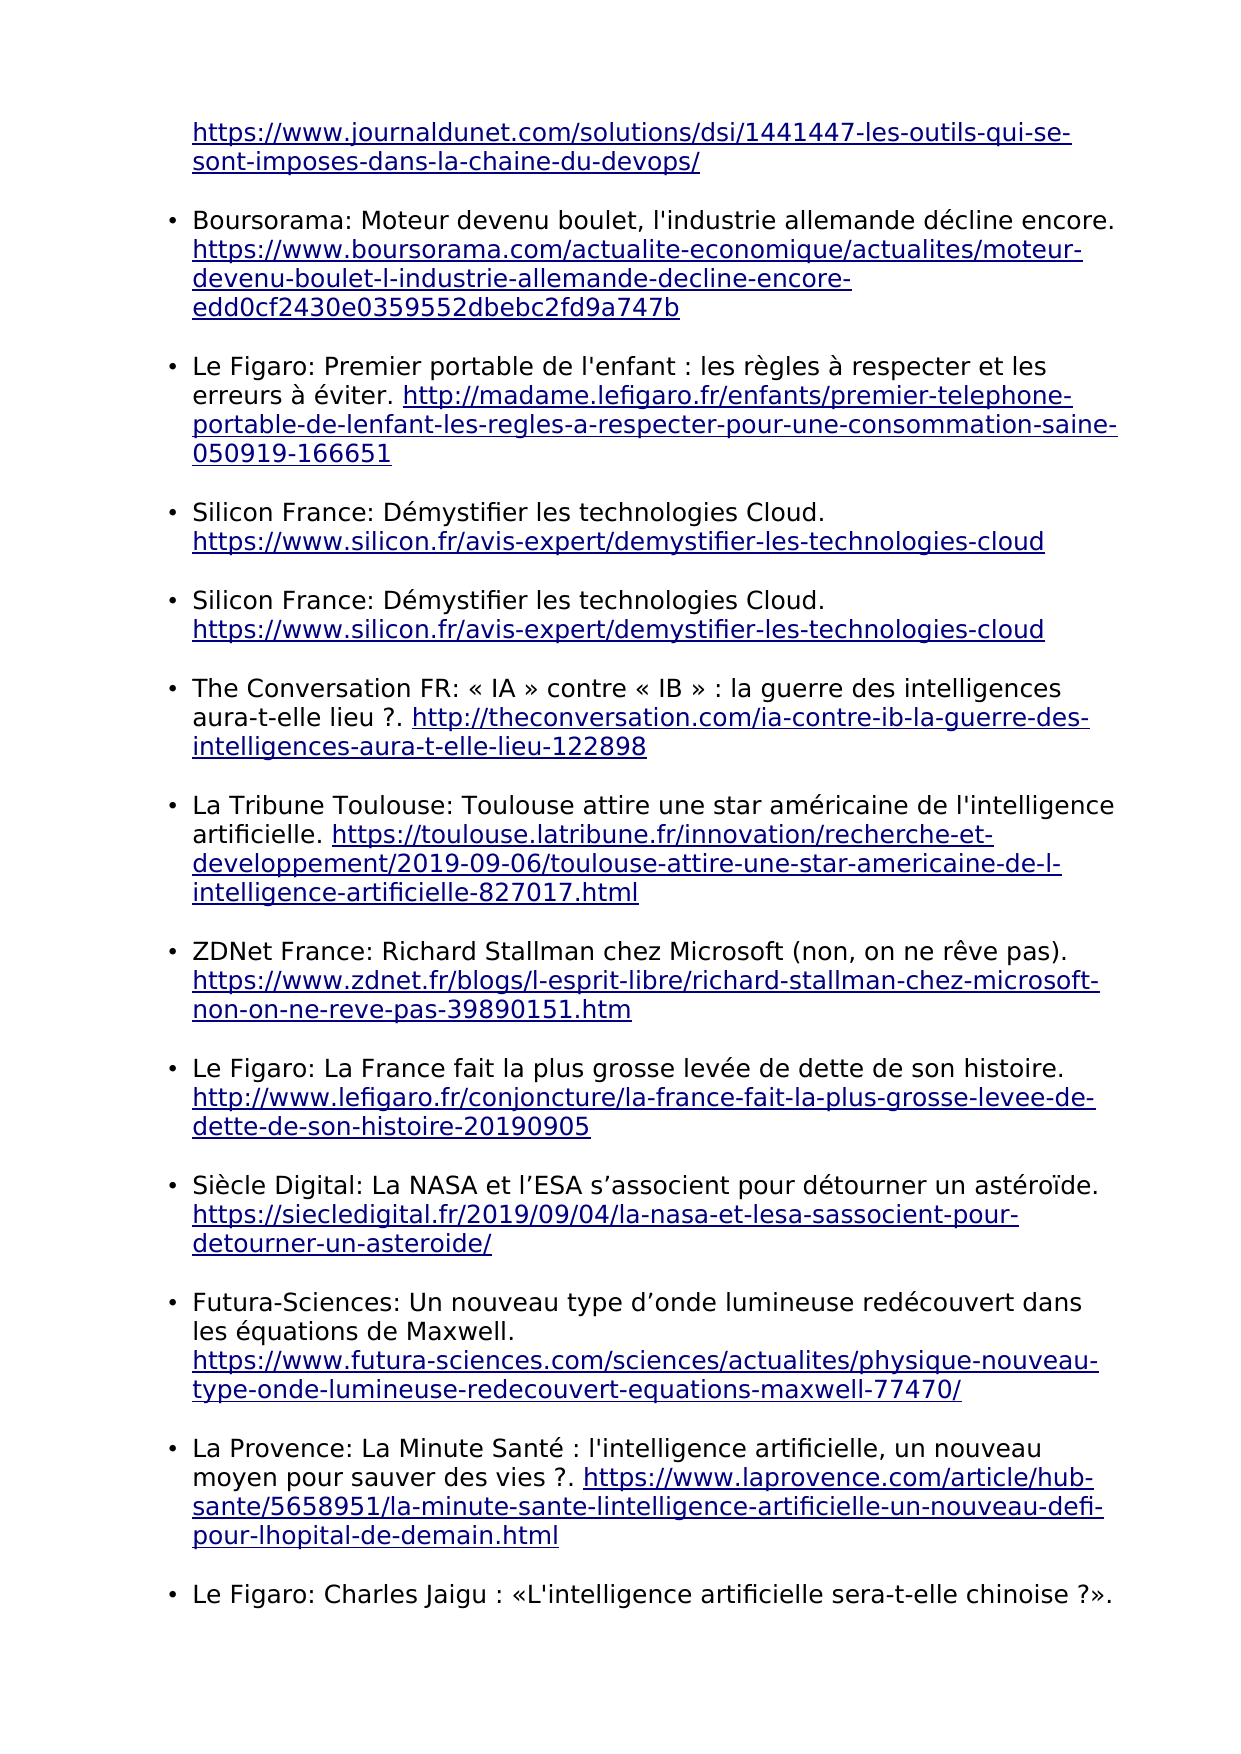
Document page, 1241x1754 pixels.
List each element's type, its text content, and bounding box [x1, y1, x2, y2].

list Le Figaro: Charles Jaigu : «L'intelligence artificielle sera-t-elle chinoise ?». [177, 1580, 1122, 1609]
list https://www.journaldunet.com/solutions/dsi/1441447-les-outils-qui-se-sont-imposes-dans-la-chaine-du-devops/ [177, 118, 1122, 176]
list Boursorama: Moteur devenu boulet, l'industrie allemande décline encore. https://www.boursorama.com/actualite-economique/actualites/moteur-devenu-boulet-l-industrie-allemande-decline-encore-edd0cf2430e0359552dbebc2fd9a747b [177, 206, 1122, 323]
list La Tribune Toulouse: Toulouse attire une star américaine de l'intelligence artificielle. https://toulouse.latribune.fr/innovation/recherche-et-developpement/2019-09-06/toulouse-attire-une-star-americaine-de-l-intelligence-artificielle-827017.html [177, 791, 1122, 907]
list Silicon France: Démystifier les technologies Cloud. https://www.silicon.fr/avis-expert/demystifier-les-technologies-cloud [177, 586, 1122, 644]
list Le Figaro: Premier portable de l'enfant : les règles à respecter et les erreurs à éviter. http://madame.lefigaro.fr/enfants/premier-telephone-portable-de-lenfant-les-regles-a-respecter-pour-une-consommation-saine-050919-166651 [177, 352, 1122, 469]
list Silicon France: Démystifier les technologies Cloud. https://www.silicon.fr/avis-expert/demystifier-les-technologies-cloud [177, 498, 1122, 557]
list La Provence: La Minute Santé : l'intelligence artificielle, un nouveau moyen pour sauver des vies ?. https://www.laprovence.com/article/hub-sante/5658951/la-minute-sante-lintelligence-artificielle-un-nouveau-defi-pour-lhopital-de-demain.html [177, 1434, 1122, 1551]
list The Conversation FR: « IA » contre « IB » : la guerre des intelligences aura‑t‑elle lieu ?. http://theconversation.com/ia-contre-ib-la-guerre-des-intelligences-aura-t-elle-lieu-122898 [177, 674, 1122, 761]
list Futura-Sciences: Un nouveau type d’onde lumineuse redécouvert dans les équations de Maxwell. https://www.futura-sciences.com/sciences/actualites/physique-nouveau-type-onde-lumineuse-redecouvert-equations-maxwell-77470/ [177, 1288, 1122, 1404]
list Le Figaro: La France fait la plus grosse levée de dette de son histoire. http://www.lefigaro.fr/conjoncture/la-france-fait-la-plus-grosse-levee-de-dette-de-son-histoire-20190905 [177, 1054, 1122, 1141]
list Siècle Digital: La NASA et l’ESA s’associent pour détourner un astéroïde. https://siecledigital.fr/2019/09/04/la-nasa-et-lesa-sassocient-pour-detourner-un-asteroide/ [177, 1171, 1122, 1258]
list ZDNet France: Richard Stallman chez Microsoft (non, on ne rêve pas). https://www.zdnet.fr/blogs/l-esprit-libre/richard-stallman-chez-microsoft-non-on-ne-reve-pas-39890151.htm [177, 937, 1122, 1024]
